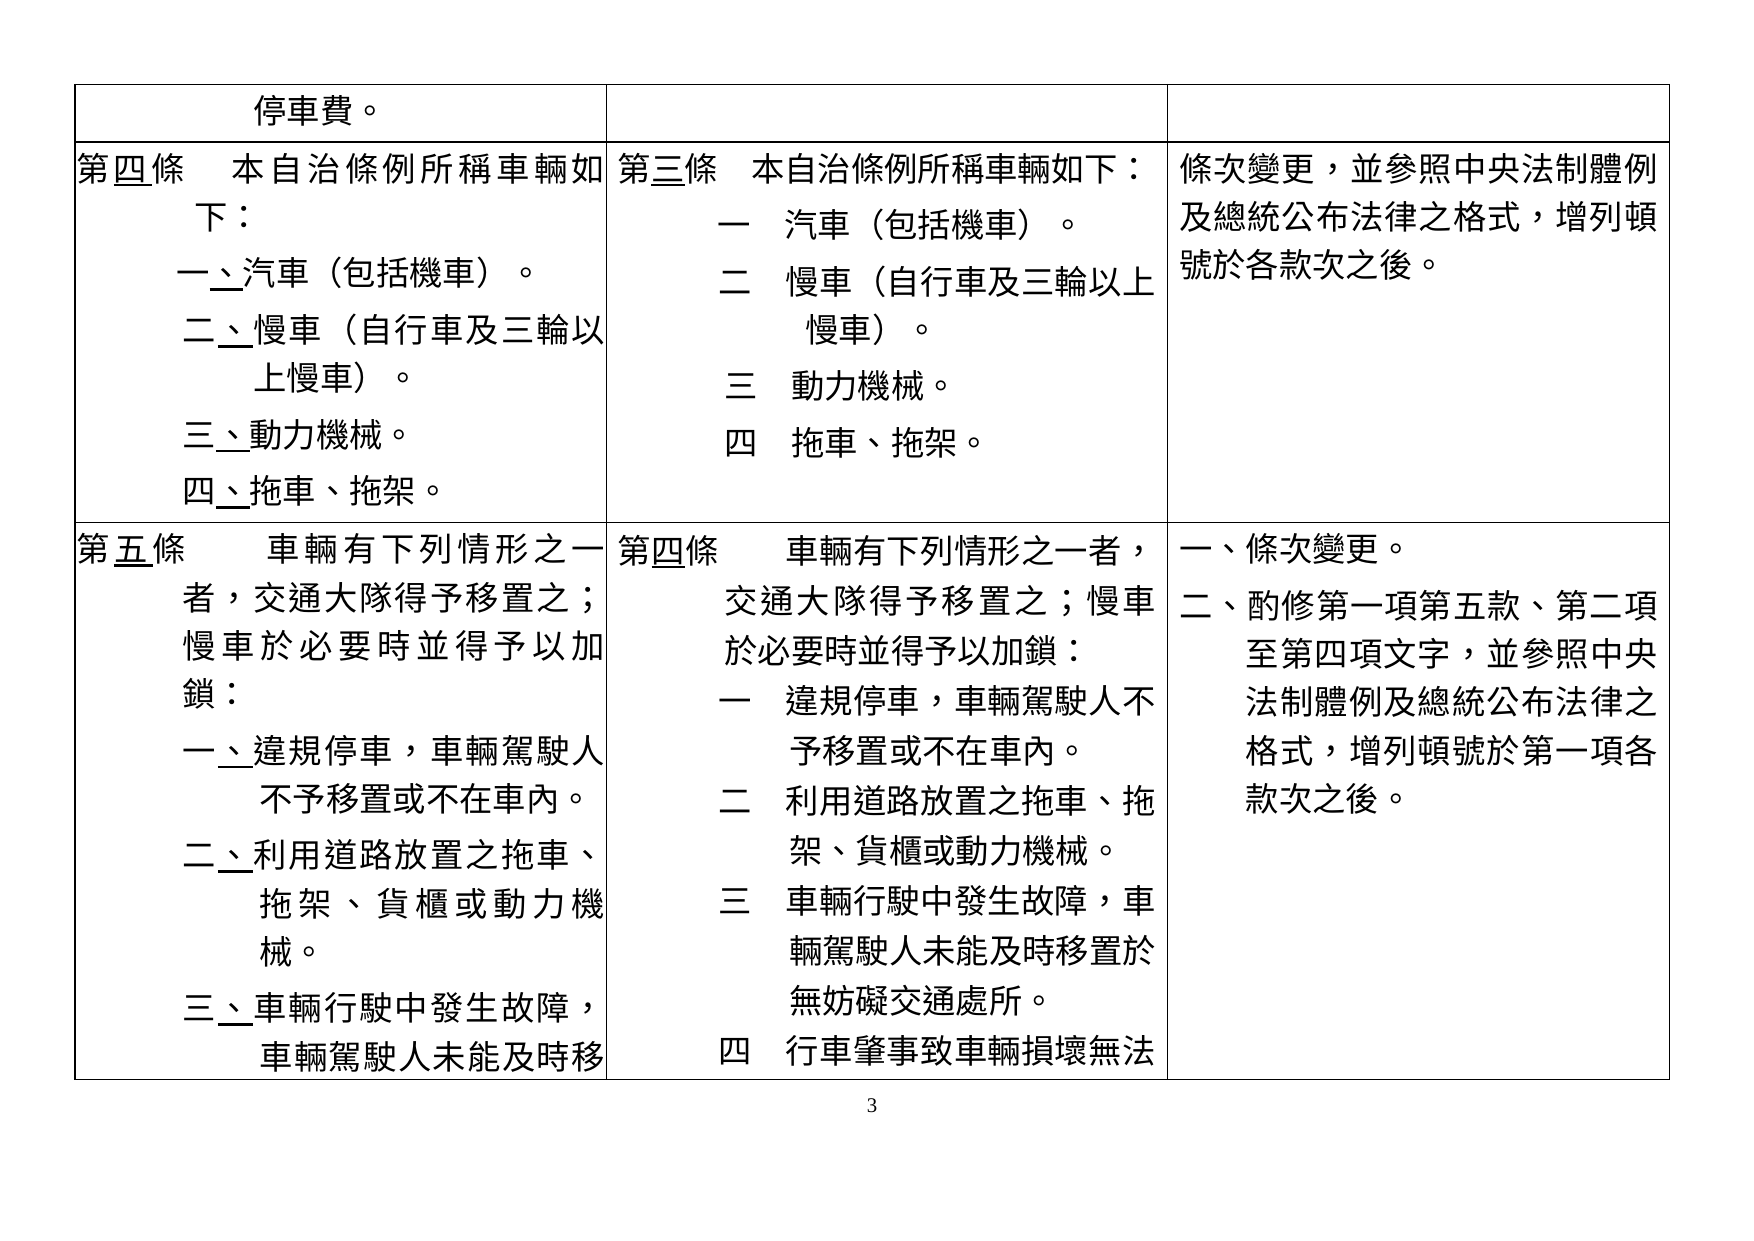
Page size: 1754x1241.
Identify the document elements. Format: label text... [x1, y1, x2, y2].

table_cell 第四條 本自治條例所稱車輛如下： 一、汽車（包括機車）。 二、慢車（自行車及三輪以上慢車）。 三、動力機械。 四、拖車、拖架。 [76, 143, 606, 522]
table_cell 條次變更，並參照中央法制體例及總統公布法律之格式，增列頓號於各款次之後。 [1168, 143, 1669, 522]
table_cell 第五條 車輛有下列情形之一者，交通大隊得予移置之；慢車於必要時並得予以加鎖： 一、違規停車，車輛駕駛人不予移置或不在車內。 二、利用道路放置之拖車、拖架、貨櫃或動力機械。 三、車輛行駛中發生故障，車輛駕駛人未能及時移 [76, 523, 606, 1079]
table_cell [1168, 85, 1669, 141]
table_cell 第三條 本自治條例所稱車輛如下： 一 汽車（包括機車）。 二 慢車（自行車及三輪以上慢車）。 三 動力機械。 四 拖車、拖架。 [607, 143, 1167, 522]
table_cell 一、條次變更。 二、酌修第一項第五款、第二項至第四項文字，並參照中央法制體例及總統公布法律之格式，增列頓號於第一項各款次之後。 [1168, 523, 1669, 1079]
table_cell [607, 85, 1167, 141]
table_cell 第四條 車輛有下列情形之一者，交通大隊得予移置之；慢車於必要時並得予以加鎖： 一 違規停車，車輛駕駛人不予移置或不在車內。 二 利用道路放置之拖車、拖架、貨櫃或動力機械。 三 車輛行駛中發生故障，車輛駕駛人未能及時移置於無妨礙交通處所。 四 行車肇事致車輛損壞無法 [607, 523, 1167, 1079]
table_cell 停車費。 [76, 85, 606, 141]
